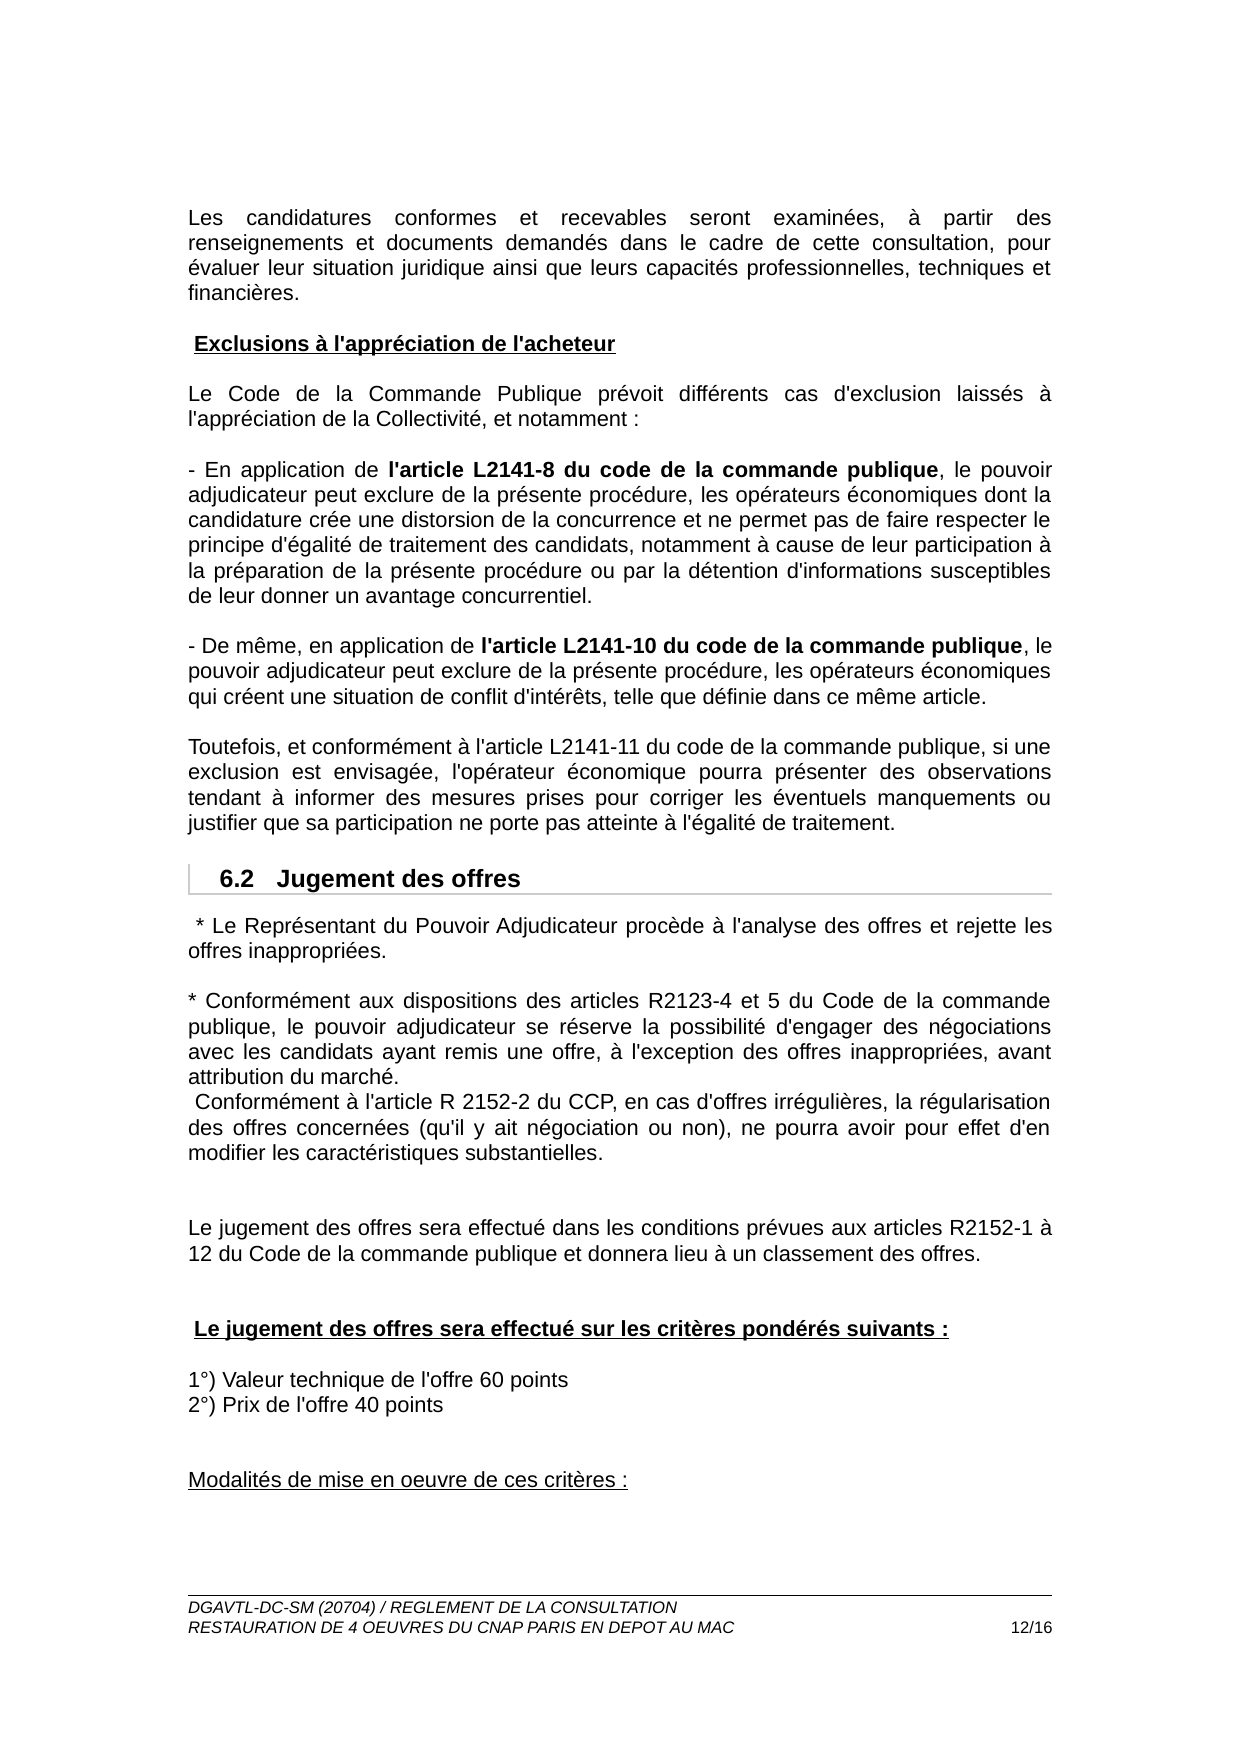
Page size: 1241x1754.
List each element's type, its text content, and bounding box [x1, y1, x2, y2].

text - De même, en application de l'article L2141-10 du code de la commande publique, le pouvoir adjudicateur peut exclure de la présente procédure, les opérateurs économiques qui créent une situation de conflit d'intérêts, telle que définie dans ce même article. [188, 633, 1052, 709]
text * Le Représentant du Pouvoir Adjudicateur procède à l'analyse des offres et rejette les offres inappropriées. [188, 913, 1052, 963]
text Les candidatures conformes et recevables seront examinées, à partir des renseignements et documents demandés dans le cadre de cette consultation, pour évaluer leur situation juridique ainsi que leurs capacités professionnelles, techniques et financières. [188, 204, 1052, 305]
text Le jugement des offres sera effectué sur les critères pondérés suivants : [188, 1316, 1052, 1341]
text Exclusions à l'appréciation de l'acheteur [188, 331, 1052, 356]
subtitle Jugement des offres [190, 864, 1052, 893]
text Le jugement des offres sera effectué dans les conditions prévues aux articles R2152-1 à 12 du Code de la commande publique et donnera lieu à un classement des offres. [188, 1215, 1052, 1266]
text * Conformément aux dispositions des articles R2123-4 et 5 du Code de la commande publique, le pouvoir adjudicateur se réserve la possibilité d'engager des négociations avec les candidats ayant remis une offre, à l'exception des offres inappropriées, avant attribution du marché. [188, 988, 1052, 1089]
text Modalités de mise en oeuvre de ces critères : [188, 1467, 1052, 1493]
text Conformément à l'article R 2152-2 du CCP, en cas d'offres irrégulières, la régularisation des offres concernées (qu'il y ait négociation ou non), ne pourra avoir pour effet d'en modifier les caractéristiques substantielles. [188, 1089, 1052, 1165]
text Le Code de la Commande Publique prévoit différents cas d'exclusion laissés à l'appréciation de la Collectivité, et notamment : [188, 381, 1052, 431]
text 1°) Valeur technique de l'offre 60 points [188, 1367, 1052, 1392]
text - En application de l'article L2141-8 du code de la commande publique, le pouvoir adjudicateur peut exclure de la présente procédure, les opérateurs économiques dont la candidature crée une distorsion de la concurrence et ne permet pas de faire respecter le principe d'égalité de traitement des candidats, notamment à cause de leur participation à la préparation de la présente procédure ou par la détention d'informations susceptibles de leur donner un avantage concurrentiel. [188, 457, 1052, 608]
text 2°) Prix de l'offre 40 points [188, 1392, 1052, 1417]
text Toutefois, et conformément à l'article L2141-11 du code de la commande publique, si une exclusion est envisagée, l'opérateur économique pourra présenter des observations tendant à informer des mesures prises pour corriger les éventuels manquements ou justifier que sa participation ne porte pas atteinte à l'égalité de traitement. [188, 734, 1052, 835]
